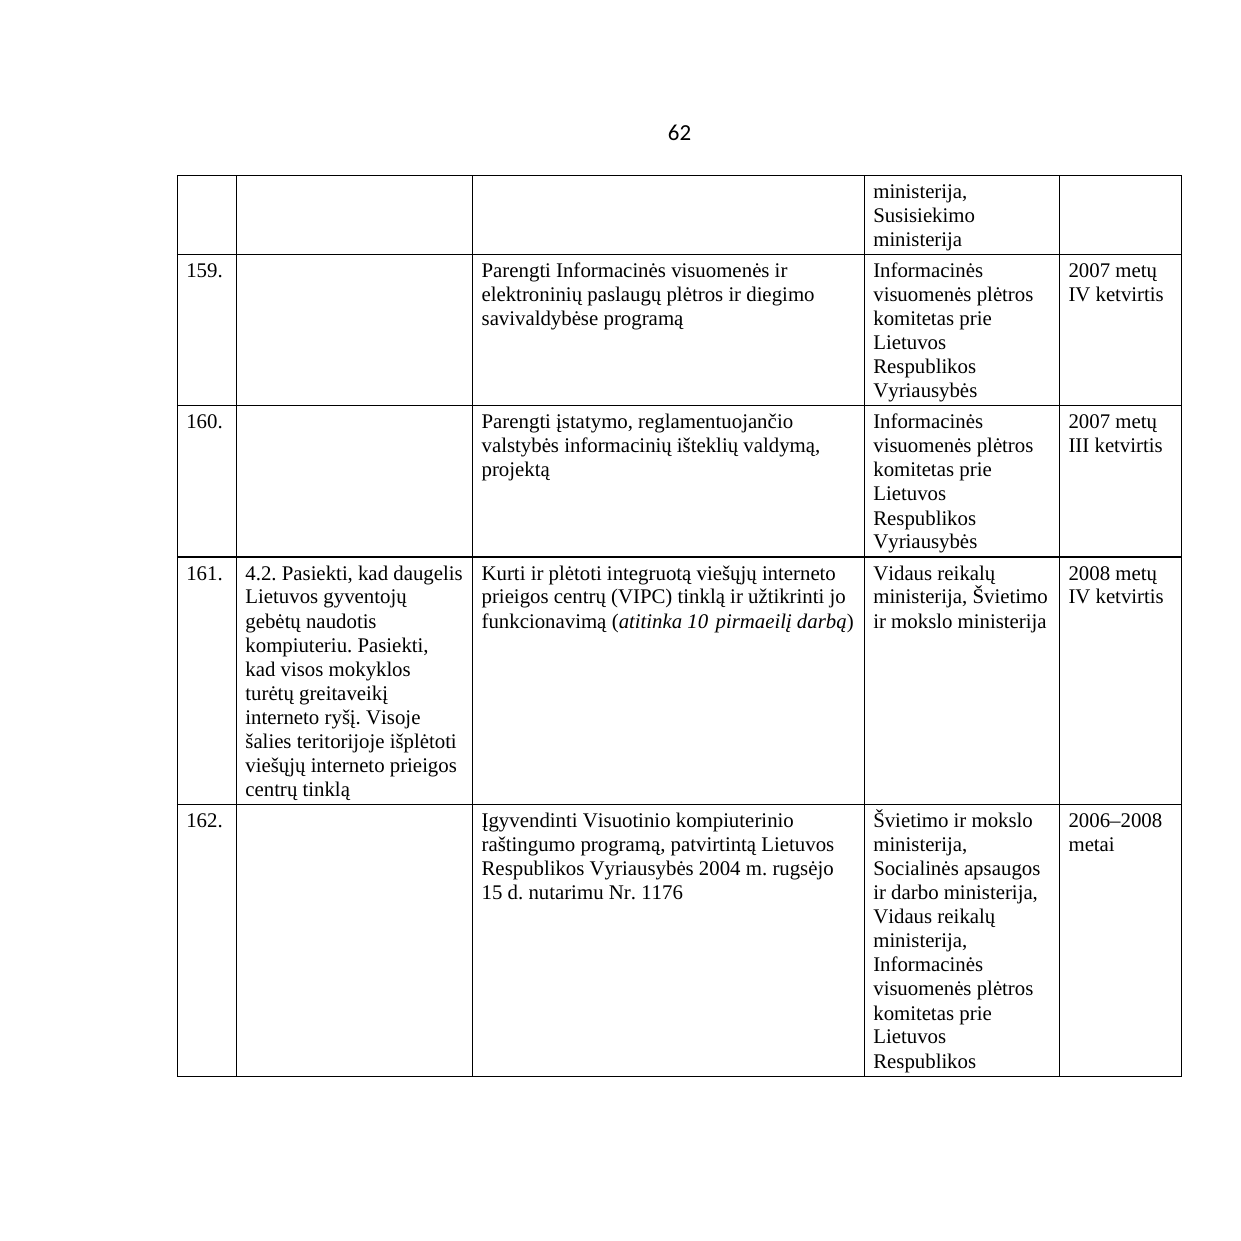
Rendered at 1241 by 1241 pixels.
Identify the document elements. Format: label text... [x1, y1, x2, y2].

table_cell 2007 metų IV ketvirtis [1060, 255, 1181, 405]
table_cell 159. [178, 255, 236, 405]
table_cell Parengti Informacinės visuomenės ir elektroninių paslaugų plėtros ir diegimo savivaldybėse programą [473, 255, 864, 405]
table_cell [473, 176, 864, 254]
table_cell Kurti ir plėtoti integruotą viešųjų interneto prieigos centrų (VIPC) tinklą ir užtikrinti jo funkcionavimą (atitinka 10 pirmaeilį darbą) [473, 558, 864, 804]
table_cell Informacinės visuomenės plėtros komitetas prie Lietuvos Respublikos Vyriausybės [865, 406, 1059, 556]
table_cell 2007 metų III ketvirtis [1060, 406, 1181, 556]
table_cell Įgyvendinti Visuotinio kompiuterinio raštingumo programą, patvirtintą Lietuvos Respublikos Vyriausybės 2004 m. rugsėjo 15 d. nutarimu Nr. 1176 [473, 805, 864, 1076]
table_cell 2008 metų IV ketvirtis [1060, 558, 1181, 804]
table_cell [1060, 176, 1181, 254]
table_cell [178, 176, 236, 254]
table_cell ministerija, Susisiekimo ministerija [865, 176, 1059, 254]
table_cell 162. [178, 805, 236, 1076]
table_cell [237, 176, 472, 254]
table_cell [237, 255, 472, 405]
table_cell [237, 406, 472, 556]
table_cell Parengti įstatymo, reglamentuojančio valstybės informacinių išteklių valdymą, projektą [473, 406, 864, 556]
table_cell Vidaus reikalų ministerija, Švietimo ir mokslo ministerija [865, 558, 1059, 804]
table_cell [237, 805, 472, 1076]
table_cell 161. [178, 558, 236, 804]
table_cell Informacinės visuomenės plėtros komitetas prie Lietuvos Respublikos Vyriausybės [865, 255, 1059, 405]
table_cell 4.2. Pasiekti, kad daugelis Lietuvos gyventojų gebėtų naudotis kompiuteriu. Pasiekti, kad visos mokyklos turėtų greitaveikį interneto ryšį. Visoje šalies teritorijoje išplėtoti viešųjų interneto prieigos centrų tinklą [237, 558, 472, 804]
table_cell 2006–2008 metai [1060, 805, 1181, 1076]
table_cell 160. [178, 406, 236, 556]
table_cell Švietimo ir mokslo ministerija, Socialinės apsaugos ir darbo ministerija, Vidaus reikalų ministerija, Informacinės visuomenės plėtros komitetas prie Lietuvos Respublikos [865, 805, 1059, 1076]
